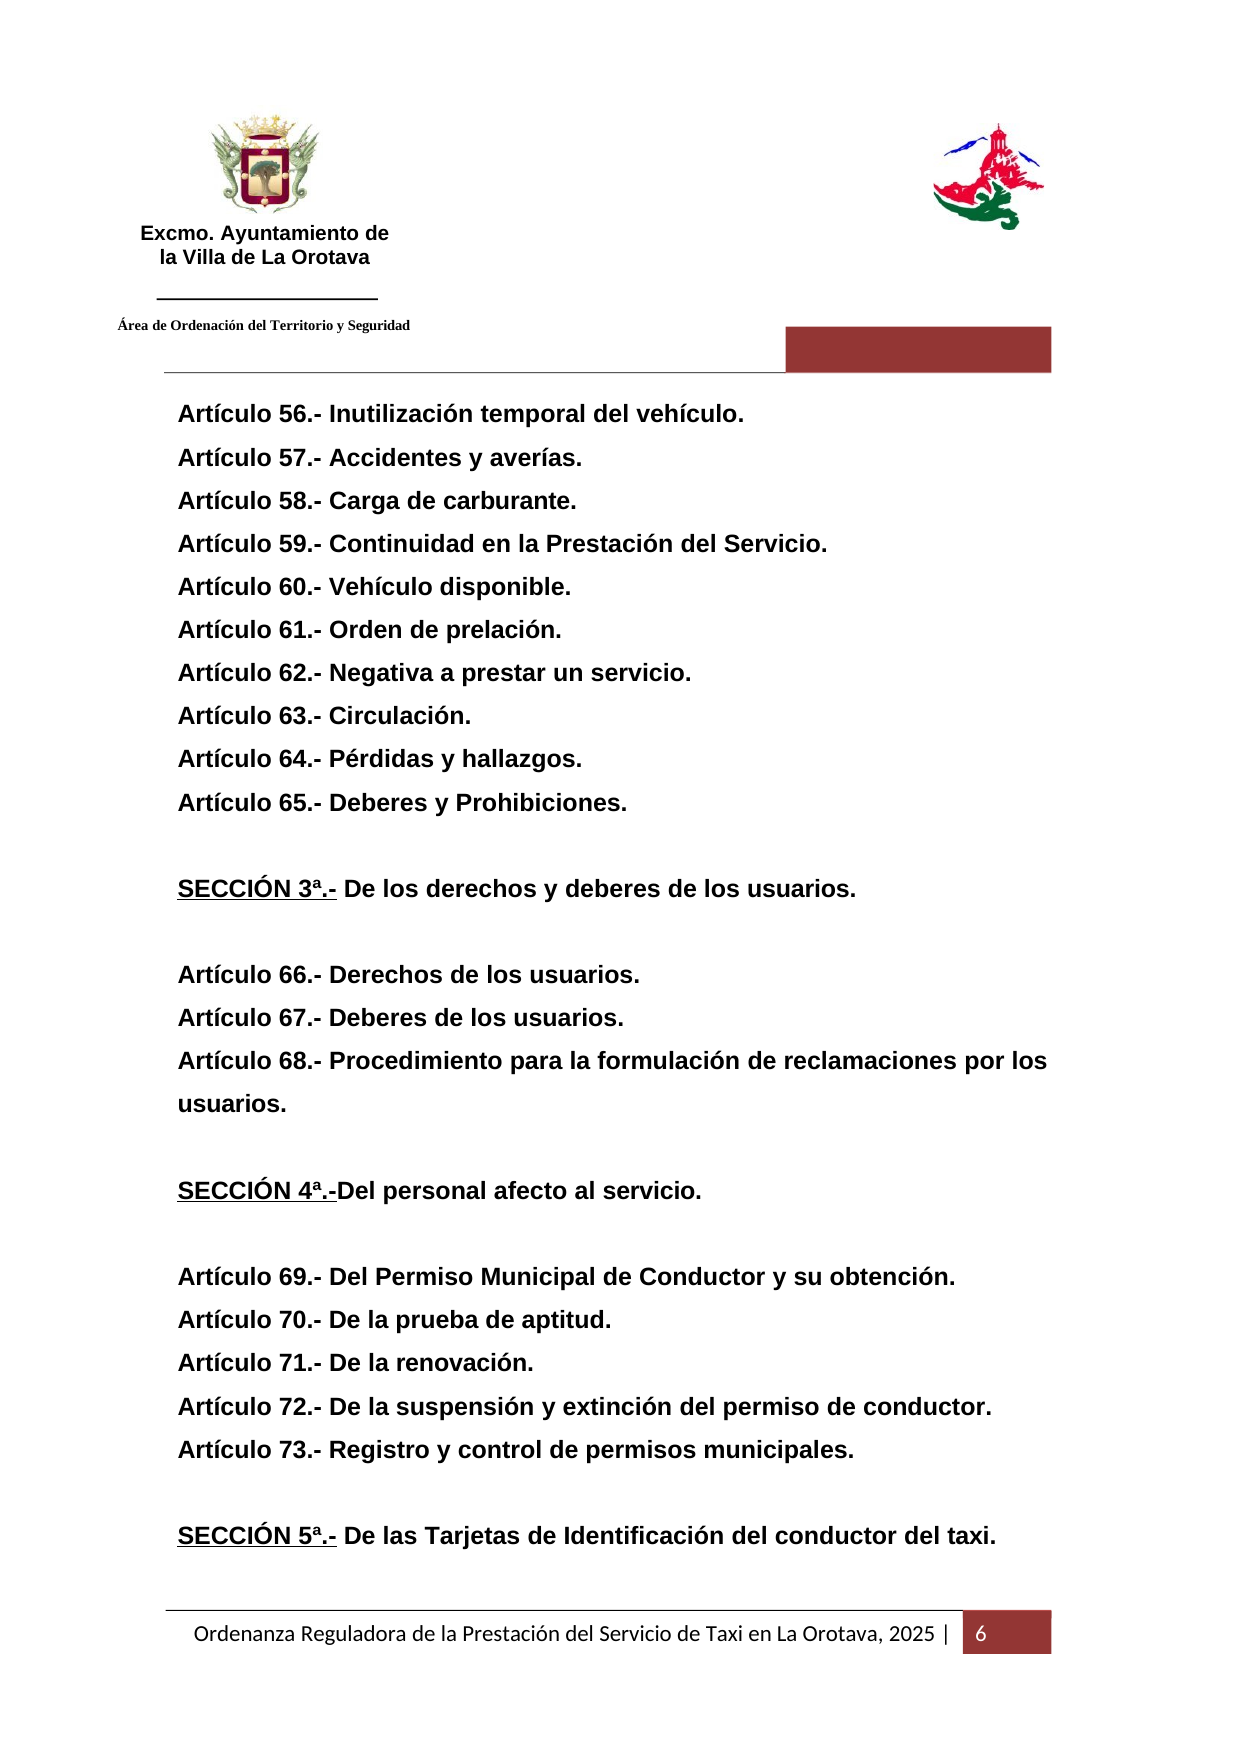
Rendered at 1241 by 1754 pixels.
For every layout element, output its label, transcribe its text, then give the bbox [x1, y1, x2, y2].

text Artículo 69.- Del Permiso Municipal de Conductor y su obtención. Artículo 70.- De la prueba de aptitud. [177, 1262, 1003, 1334]
text Artículo 64.- Pérdidas y hallazgos. Artículo 65.- Deberes y Prohibiciones. [177, 744, 672, 816]
text Artículo 61.- Orden de prelación. [177, 615, 1103, 644]
picture [208, 105, 323, 214]
text Artículo 62.- Negativa a prestar un servicio. Artículo 63.- Circulación. [177, 658, 779, 730]
picture [933, 123, 1045, 230]
text SECCIÓN 5ª.- De las Tarjetas de Identificación del conductor del taxi. [177, 1521, 1103, 1549]
text Artículo 66.- Derechos de los usuarios. Artículo 67.- Deberes de los usuarios. [177, 960, 672, 1032]
text SECCIÓN 4ª.-Del personal afecto al servicio. [177, 1176, 1103, 1204]
text Artículo 59.- Continuidad en la Prestación del Servicio. Artículo 60.- Vehículo disponible. [177, 529, 832, 601]
text Artículo 71.- De la renovación. [177, 1348, 1103, 1377]
text Artículo 68.- Procedimiento para la formulación de reclamaciones por los usuarios. [177, 1046, 1103, 1118]
text Artículo 58.- Carga de carburante. [177, 486, 1103, 514]
text Artículo 72.- De la suspensión y extinción del permiso de conductor. Artículo 73.- Registro y control de permisos municipales. [177, 1391, 1003, 1463]
text Artículo 56.- Inutilización temporal del vehículo. Artículo 57.- Accidentes y averías. [177, 399, 832, 471]
text SECCIÓN 3ª.- De los derechos y deberes de los usuarios. [177, 874, 1103, 903]
